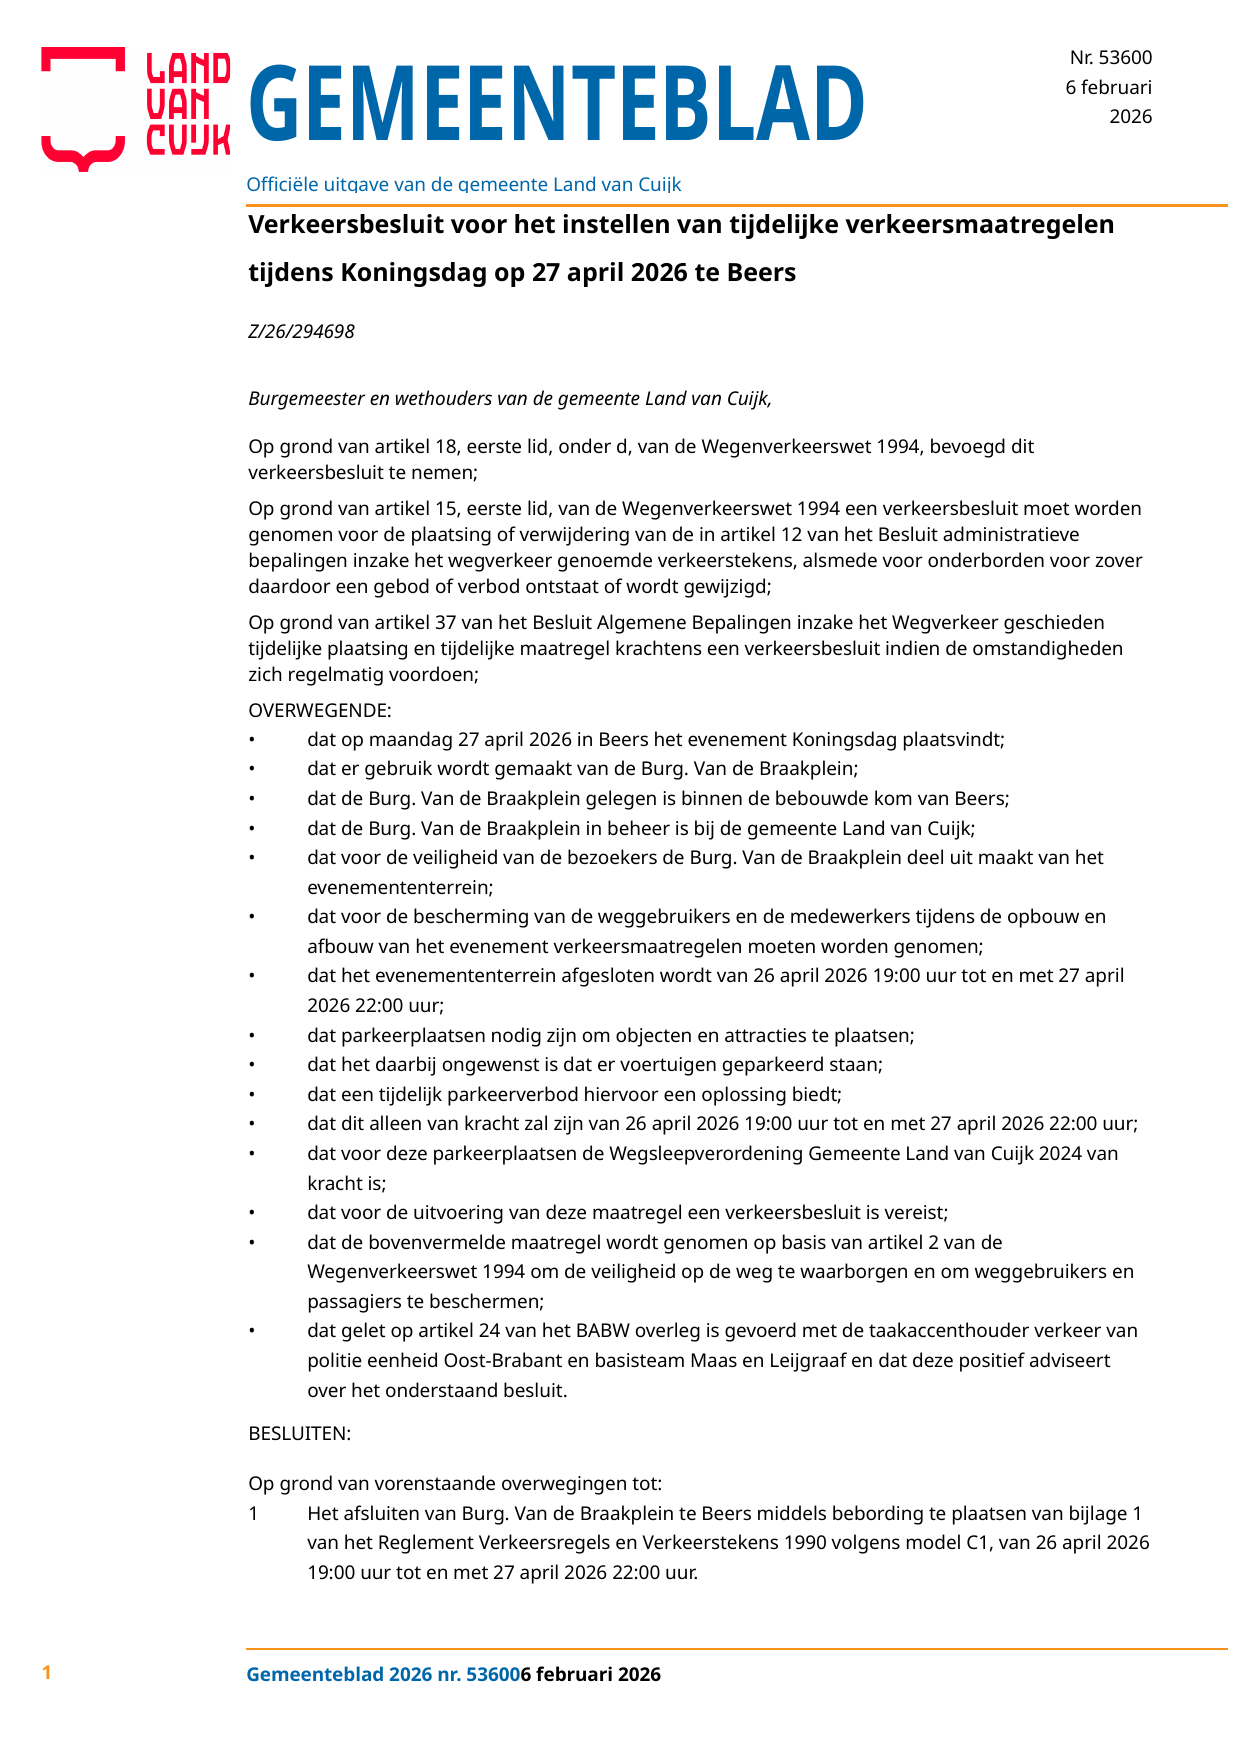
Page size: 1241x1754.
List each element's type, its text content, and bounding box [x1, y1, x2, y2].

list dat voor deze parkeerplaatsen de Wegsleepverordening Gemeente Land van Cuijk 2024 van kracht is; [248, 1140, 1152, 1195]
list dat de bovenvermelde maatregel wordt genomen op basis van artikel 2 van de Wegenverkeerswet 1994 om de veiligheid op de weg te waarborgen en om weggebruikers en passagiers te beschermen; [248, 1229, 1152, 1314]
text Burgemeester en wethouders van de gemeente Land van Cuijk, [248, 386, 1152, 411]
text OVERWEGENDE: [248, 698, 1152, 723]
list dat gelet op artikel 24 van het BABW overleg is gevoerd met de taakaccenthouder verkeer van politie eenheid Oost-Brabant en basisteam Maas en Leijgraaf en dat deze positief adviseert over het onderstaand besluit. [248, 1318, 1152, 1402]
text Op grond van vorenstaande overwegingen tot: [248, 1470, 1152, 1496]
list dat parkeerplaatsen nodig zijn om objecten en attracties te plaatsen; [248, 1022, 1152, 1047]
list dat er gebruik wordt gemaakt van de Burg. Van de Braakplein; [248, 756, 1152, 781]
list dat het evenemententerrein afgesloten wordt van 26 april 2026 19:00 uur tot en met 27 april 2026 22:00 uur; [248, 963, 1152, 1018]
list dat voor de bescherming van de weggebruikers en de medewerkers tijdens de opbouw en afbouw van het evenement verkeersmaatregelen moeten worden genomen; [248, 903, 1152, 959]
list dat op maandag 27 april 2026 in Beers het evenement Koningsdag plaatsvindt; [248, 726, 1152, 752]
list dat dit alleen van kracht zal zijn van 26 april 2026 19:00 uur tot en met 27 april 2026 22:00 uur; [248, 1111, 1152, 1136]
text Verkeersbesluit voor het instellen van tijdelijke verkeersmaatregelen tijdens Koningsdag op 27 april 2026 te Beers [248, 207, 1152, 288]
list dat de Burg. Van de Braakplein gelegen is binnen de bebouwde kom van Beers; [248, 785, 1152, 811]
list Het afsluiten van Burg. Van de Braakplein te Beers middels bebording te plaatsen van bijlage 1 van het Reglement Verkeersregels en Verkeerstekens 1990 volgens model C1, van 26 april 2026 19:00 uur tot en met 27 april 2026 22:00 uur. [248, 1500, 1152, 1585]
text Z/26/294698 [248, 318, 1152, 344]
text Op grond van artikel 37 van het Besluit Algemene Bepalingen inzake het Wegverkeer geschieden tijdelijke plaatsing en tijdelijke maatregel krachtens een verkeersbesluit indien de omstandigheden zich regelmatig voordoen; [248, 609, 1152, 687]
text Op grond van artikel 18, eerste lid, onder d, van de Wegenverkeerswet 1994, bevoegd dit verkeersbesluit te nemen; [248, 433, 1152, 485]
list dat de Burg. Van de Braakplein in beheer is bij de gemeente Land van Cuijk; [248, 815, 1152, 840]
text Op grond van artikel 15, eerste lid, van de Wegenverkeerswet 1994 een verkeersbesluit moet worden genomen voor de plaatsing of verwijdering van de in artikel 12 van het Besluit administratieve bepalingen inzake het wegverkeer genoemde verkeerstekens, alsmede voor onderborden voor zover daardoor een gebod of verbod ontstaat of wordt gewijzigd; [248, 496, 1152, 598]
list dat een tijdelijk parkeerverbod hiervoor een oplossing biedt; [248, 1081, 1152, 1107]
list dat voor de uitvoering van deze maatregel een verkeersbesluit is vereist; [248, 1199, 1152, 1225]
list dat het daarbij ongewenst is dat er voertuigen geparkeerd staan; [248, 1051, 1152, 1077]
list dat voor de veiligheid van de bezoekers de Burg. Van de Braakplein deel uit maakt van het evenemententerrein; [248, 844, 1152, 899]
text BESLUITEN: [248, 1420, 1152, 1446]
picture [41, 47, 231, 172]
